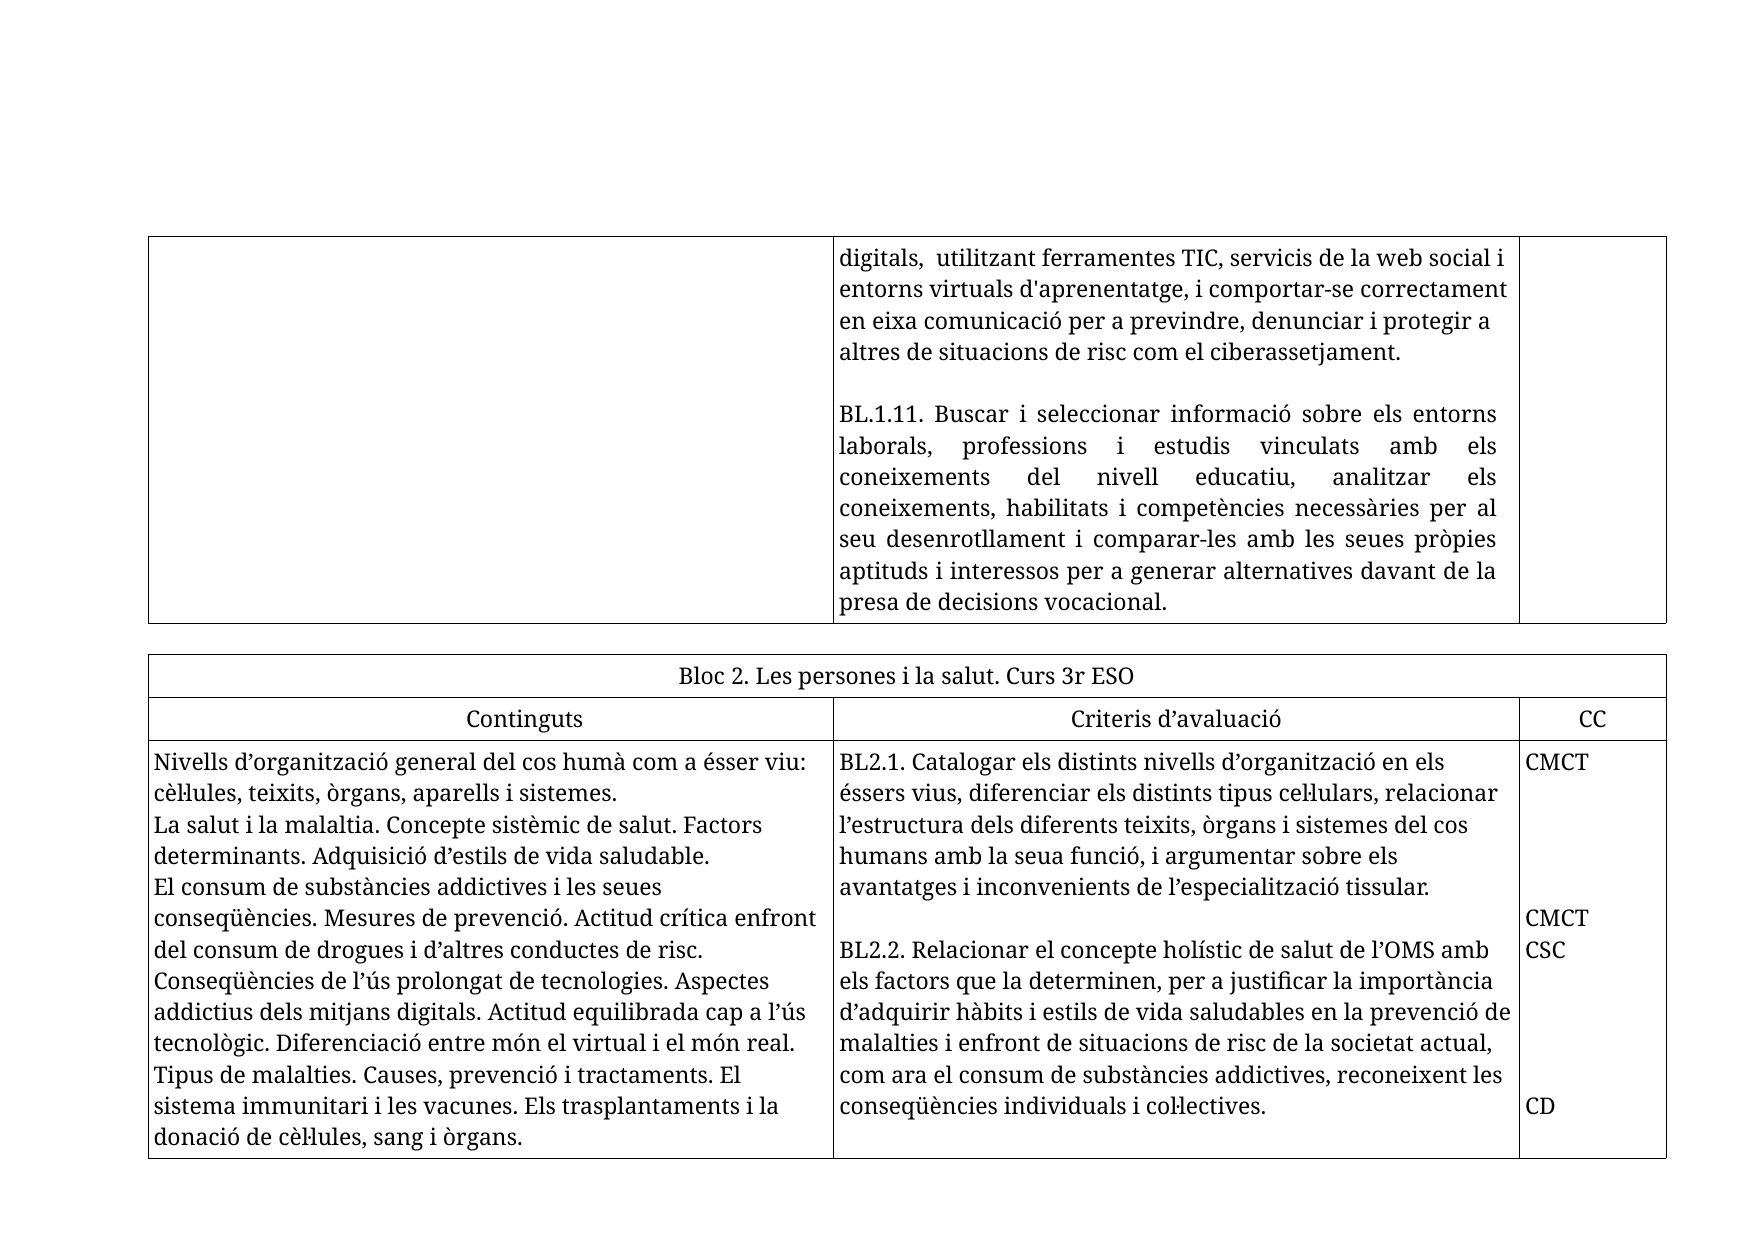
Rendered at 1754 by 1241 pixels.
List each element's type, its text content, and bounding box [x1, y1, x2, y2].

table_cell CC [1520, 698, 1666, 740]
table_cell Continguts [149, 698, 833, 740]
table_cell [1520, 237, 1666, 623]
table_cell [149, 237, 833, 623]
table_cell CMCT CMCT CSC CD [1520, 741, 1666, 1158]
table_cell BL2.1. Catalogar els distints nivells d’organització en els éssers vius, diferenciar els distints tipus cel·lulars, relacionar l’estructura dels diferents teixits, òrgans i sistemes del cos humans amb la seua funció, i argumentar sobre els avantatges i inconvenients de l’especialització tissular. BL2.2. Relacionar el concepte holístic de salut de l’OMS amb els factors que la determinen, per a justificar la importància d’adquirir hàbits i estils de vida saludables en la prevenció de malalties i enfront de situacions de risc de la societat actual, com ara el consum de substàncies addictives, reconeixent les conseqüències individuals i col·lectives. [834, 741, 1519, 1158]
table_header Bloc 2. Les persones i la salut. Curs 3r ESO [149, 655, 1666, 697]
table_cell Nivells d’organització general del cos humà com a ésser viu: cèl·lules, teixits, òrgans, aparells i sistemes. La salut i la malaltia. Concepte sistèmic de salut. Factors determinants. Adquisició d’estils de vida saludable. El consum de substàncies addictives i les seues conseqüències. Mesures de prevenció. Actitud crítica enfront del consum de drogues i d’altres conductes de risc. Conseqüències de l’ús prolongat de tecnologies. Aspectes addictius dels mitjans digitals. Actitud equilibrada cap a l’ús tecnològic. Diferenciació entre món el virtual i el món real. Tipus de malalties. Causes, prevenció i tractaments. El sistema immunitari i les vacunes. Els trasplantaments i la donació de cèl·lules, sang i òrgans. [149, 741, 833, 1158]
table_cell Criteris d’avaluació [834, 698, 1519, 740]
table_cell digitals, utilitzant ferramentes TIC, servicis de la web social i entorns virtuals d'aprenentatge, i comportar-se correctament en eixa comunicació per a previndre, denunciar i protegir a altres de situacions de risc com el ciberassetjament. BL.1.11. Buscar i seleccionar informació sobre els entorns laborals, professions i estudis vinculats amb els coneixements del nivell educatiu, analitzar els coneixements, habilitats i competències necessàries per al seu desenrotllament i comparar-les amb les seues pròpies aptituds i interessos per a generar alternatives davant de la presa de decisions vocacional. [834, 237, 1519, 623]
